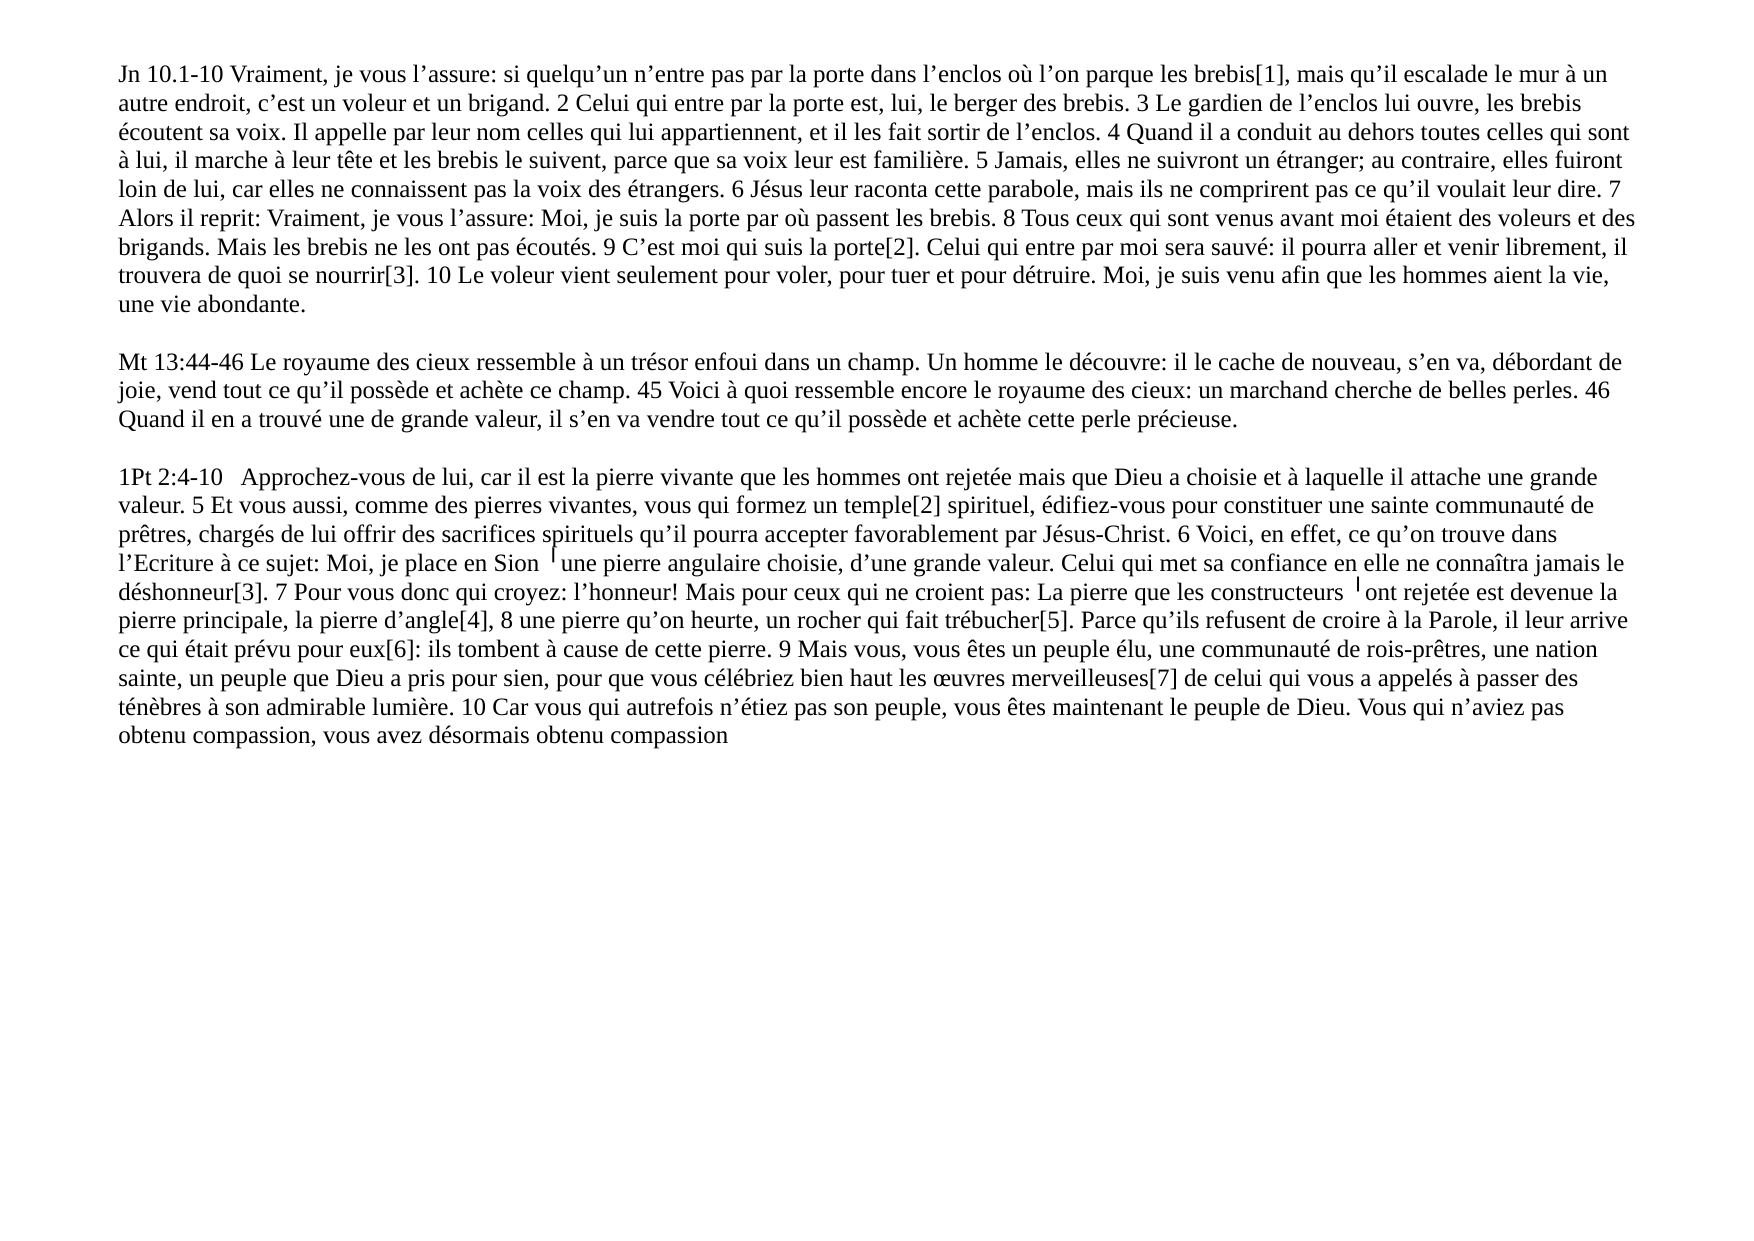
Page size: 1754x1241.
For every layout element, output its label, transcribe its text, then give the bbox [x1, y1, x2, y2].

text Jn 10.1-10 Vraiment, je vous l’assure: si quelqu’un n’entre pas par la porte dans l’enclos où l’on parque les brebis[1], mais qu’il escalade le mur à un autre endroit, c’est un voleur et un brigand. 2 Celui qui entre par la porte est, lui, le berger des brebis. 3 Le gardien de l’enclos lui ouvre, les brebis écoutent sa voix. Il appelle par leur nom celles qui lui appartiennent, et il les fait sortir de l’enclos. 4 Quand il a conduit au dehors toutes celles qui sont à lui, il marche à leur tête et les brebis le suivent, parce que sa voix leur est familière. 5 Jamais, elles ne suivront un étranger; au contraire, elles fuiront loin de lui, car elles ne connaissent pas la voix des étrangers. 6 Jésus leur raconta cette parabole, mais ils ne comprirent pas ce qu’il voulait leur dire. 7 Alors il reprit: Vraiment, je vous l’assure: Moi, je suis la porte par où passent les brebis. 8 Tous ceux qui sont venus avant moi étaient des voleurs et des brigands. Mais les brebis ne les ont pas écoutés. 9 C’est moi qui suis la porte[2]. Celui qui entre par moi sera sauvé: il pourra aller et venir librement, il trouvera de quoi se nourrir[3]. 10 Le voleur vient seulement pour voler, pour tuer et pour détruire. Moi, je suis venu afin que les hommes aient la vie, une vie abondante. [118, 59, 1636, 318]
text Mt 13:44-46 Le royaume des cieux ressemble à un trésor enfoui dans un champ. Un homme le découvre: il le cache de nouveau, s’en va, débordant de joie, vend tout ce qu’il possède et achète ce champ. 45 Voici à quoi ressemble encore le royaume des cieux: un marchand cherche de belles perles. 46 Quand il en a trouvé une de grande valeur, il s’en va vendre tout ce qu’il possède et achète cette perle précieuse. [118, 347, 1636, 433]
text 1Pt 2:4-10 Approchez-vous de lui, car il est la pierre vivante que les hommes ont rejetée mais que Dieu a choisie et à laquelle il attache une grande valeur. 5 Et vous aussi, comme des pierres vivantes, vous qui formez un temple[2] spirituel, édifiez-vous pour constituer une sainte communauté de prêtres, chargés de lui offrir des sacrifices spirituels qu’il pourra accepter favorablement par Jésus-Christ. 6 Voici, en effet, ce qu’on trouve dans l’Ecriture à ce sujet: Moi, je place en Sion ╵une pierre angulaire choisie, d’une grande valeur. Celui qui met sa confiance en elle ne connaîtra jamais le déshonneur[3]. 7 Pour vous donc qui croyez: l’honneur! Mais pour ceux qui ne croient pas: La pierre que les constructeurs ╵ont rejetée est devenue la pierre principale, la pierre d’angle[4], 8 une pierre qu’on heurte, un rocher qui fait trébucher[5]. Parce qu’ils refusent de croire à la Parole, il leur arrive ce qui était prévu pour eux[6]: ils tombent à cause de cette pierre. 9 Mais vous, vous êtes un peuple élu, une communauté de rois-prêtres, une nation sainte, un peuple que Dieu a pris pour sien, pour que vous célébriez bien haut les œuvres merveilleuses[7] de celui qui vous a appelés à passer des ténèbres à son admirable lumière. 10 Car vous qui autrefois n’étiez pas son peuple, vous êtes maintenant le peuple de Dieu. Vous qui n’aviez pas obtenu compassion, vous avez désormais obtenu compassion [118, 462, 1636, 749]
